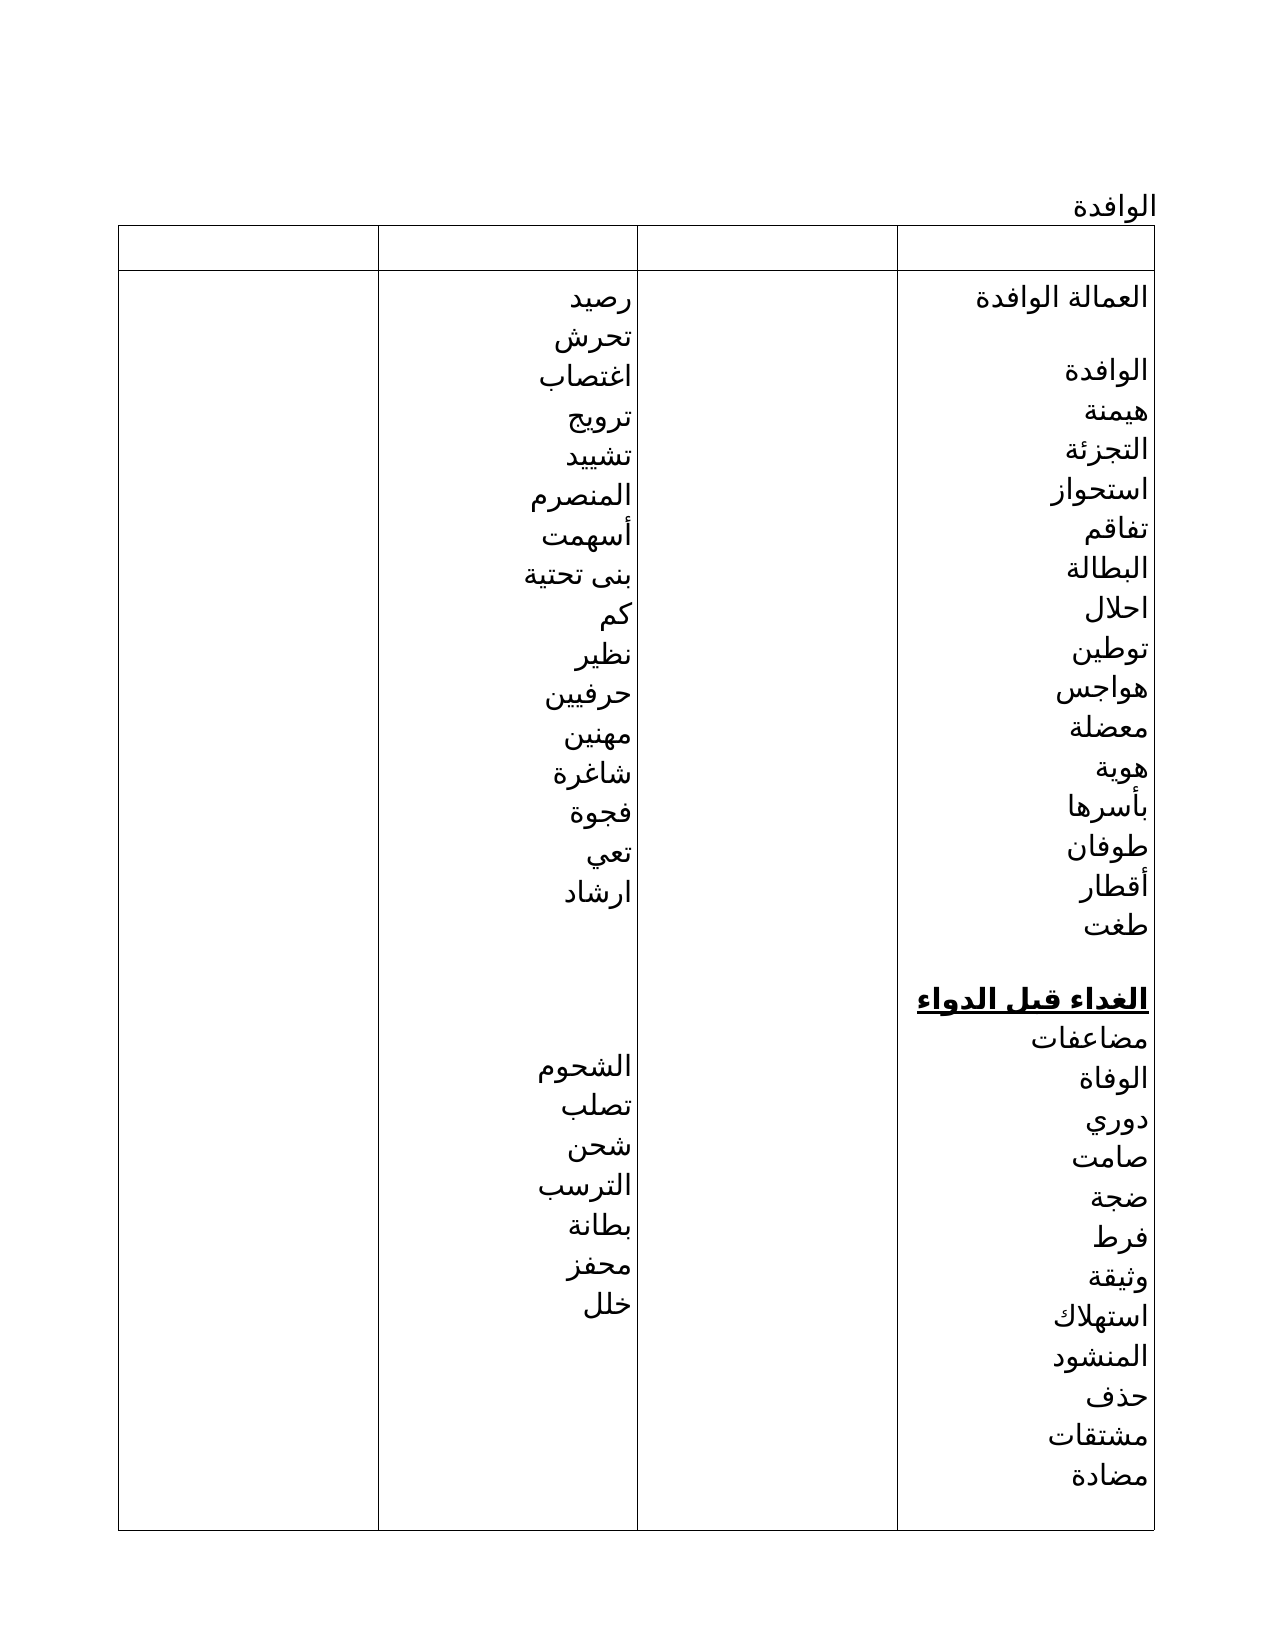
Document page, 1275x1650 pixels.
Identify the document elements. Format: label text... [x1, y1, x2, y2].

table_header [898, 226, 1154, 270]
table_cell العمالة الوافدة الوافدة هيمنة التجزئة استحواز تفاقم البطالة احلال توطين هواجس معضلة هوية بأسرها طوفان أقطار طغت الغداء قبل الدواء مضاعفات الوفاة دوري صامت ضجة فرط وثيقة استهلاك المنشود حذف مشتقات مضادة السعال عقاقير اقتضى استعاضة قنبلة الغذاء التأييد تصدير اكتفاء نامية الحضر الريف استيراد تناقضات عبء تضاعف شاسعة حوار الشعوب حواجز فلك غبار الجنس أنماط تنضجه بنية أساسية المصير التدمير ينبغي إيجابي التكامل الراهن يكف مآسي الحقد الأوهام [898, 271, 1154, 1530]
table_cell رصيد تحرش اغتصاب ترويج تشييد المنصرم أسهمت بنى تحتية كم نظير حرفيين مهنين شاغرة فجوة تعي ارشاد الشحوم تصلب شحن الترسب بطانة محفز خلل [379, 271, 637, 1530]
table_header [379, 226, 637, 270]
text الوافدة [118, 185, 1157, 225]
table_header [638, 226, 897, 270]
table_header [119, 226, 378, 270]
table_cell [119, 271, 378, 1530]
table_cell [638, 271, 897, 1530]
